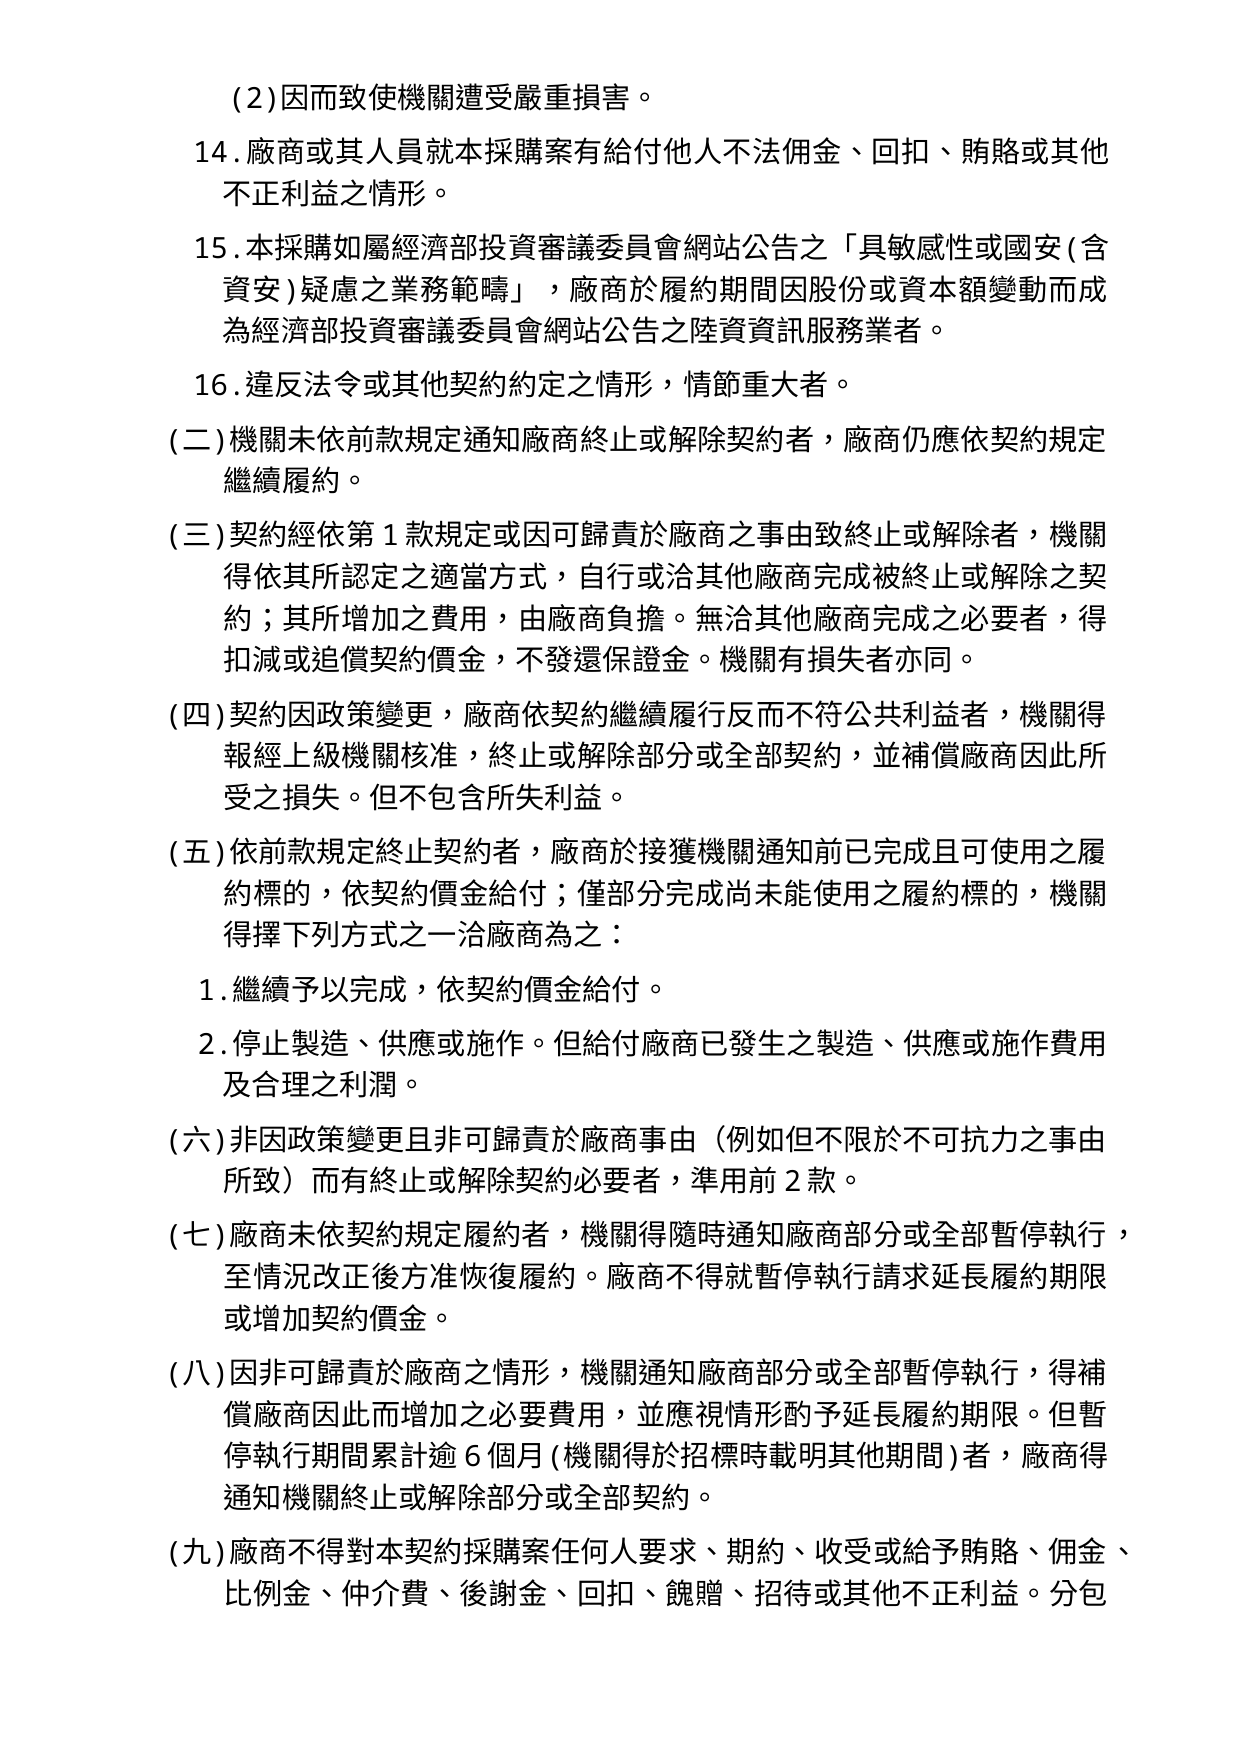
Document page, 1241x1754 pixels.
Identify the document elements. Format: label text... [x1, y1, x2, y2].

text (2)因而致使機關遭受嚴重損害。 [193, 75, 1109, 117]
text (九)廠商不得對本契約採購案任何人要求、期約、收受或給予賄賂、佣金、比例金、仲介費、後謝金、回扣、餽贈、招待或其他不正利益。分包廠商亦同。違反約定者，機關得終止或解除契約，並將2倍之不正利益自契約價款中扣除。未能扣除者，通知廠商限期給付之。 [164, 1529, 1109, 1612]
text (三)契約經依第1款規定或因可歸責於廠商之事由致終止或解除者，機關得依其所認定之適當方式，自行或洽其他廠商完成被終止或解除之契約；其所增加之費用，由廠商負擔。無洽其他廠商完成之必要者，得扣減或追償契約價金，不發還保證金。機關有損失者亦同。 [164, 512, 1109, 679]
text (六)非因政策變更且非可歸責於廠商事由（例如但不限於不可抗力之事由所致）而有終止或解除契約必要者，準用前2款。 [164, 1117, 1109, 1200]
text (二)機關未依前款規定通知廠商終止或解除契約者，廠商仍應依契約規定繼續履約。 [164, 417, 1109, 500]
text (四)契約因政策變更，廠商依契約繼續履行反而不符公共利益者，機關得報經上級機關核准，終止或解除部分或全部契約，並補償廠商因此所受之損失。但不包含所失利益。 [164, 692, 1109, 817]
text (五)依前款規定終止契約者，廠商於接獲機關通知前已完成且可使用之履約標的，依契約價金給付；僅部分完成尚未能使用之履約標的，機關得擇下列方式之一洽廠商為之： [164, 829, 1109, 954]
text 1.繼續予以完成，依契約價金給付。 [197, 967, 1109, 1008]
text 14.廠商或其人員就本採購案有給付他人不法佣金、回扣、賄賂或其他不正利益之情形。 [193, 129, 1109, 212]
text 2.停止製造、供應或施作。但給付廠商已發生之製造、供應或施作費用及合理之利潤。 [197, 1021, 1109, 1104]
text (七)廠商未依契約規定履約者，機關得隨時通知廠商部分或全部暫停執行，至情況改正後方准恢復履約。廠商不得就暫停執行請求延長履約期限或增加契約價金。 [164, 1212, 1109, 1337]
text (八)因非可歸責於廠商之情形，機關通知廠商部分或全部暫停執行，得補償廠商因此而增加之必要費用，並應視情形酌予延長履約期限。但暫停執行期間累計逾6個月(機關得於招標時載明其他期間)者，廠商得通知機關終止或解除部分或全部契約。 [164, 1350, 1109, 1517]
text 15.本採購如屬經濟部投資審議委員會網站公告之「具敏感性或國安(含資安)疑慮之業務範疇」，廠商於履約期間因股份或資本額變動而成為經濟部投資審議委員會網站公告之陸資資訊服務業者。 [193, 225, 1109, 350]
text 16.違反法令或其他契約約定之情形，情節重大者。 [193, 362, 1109, 404]
